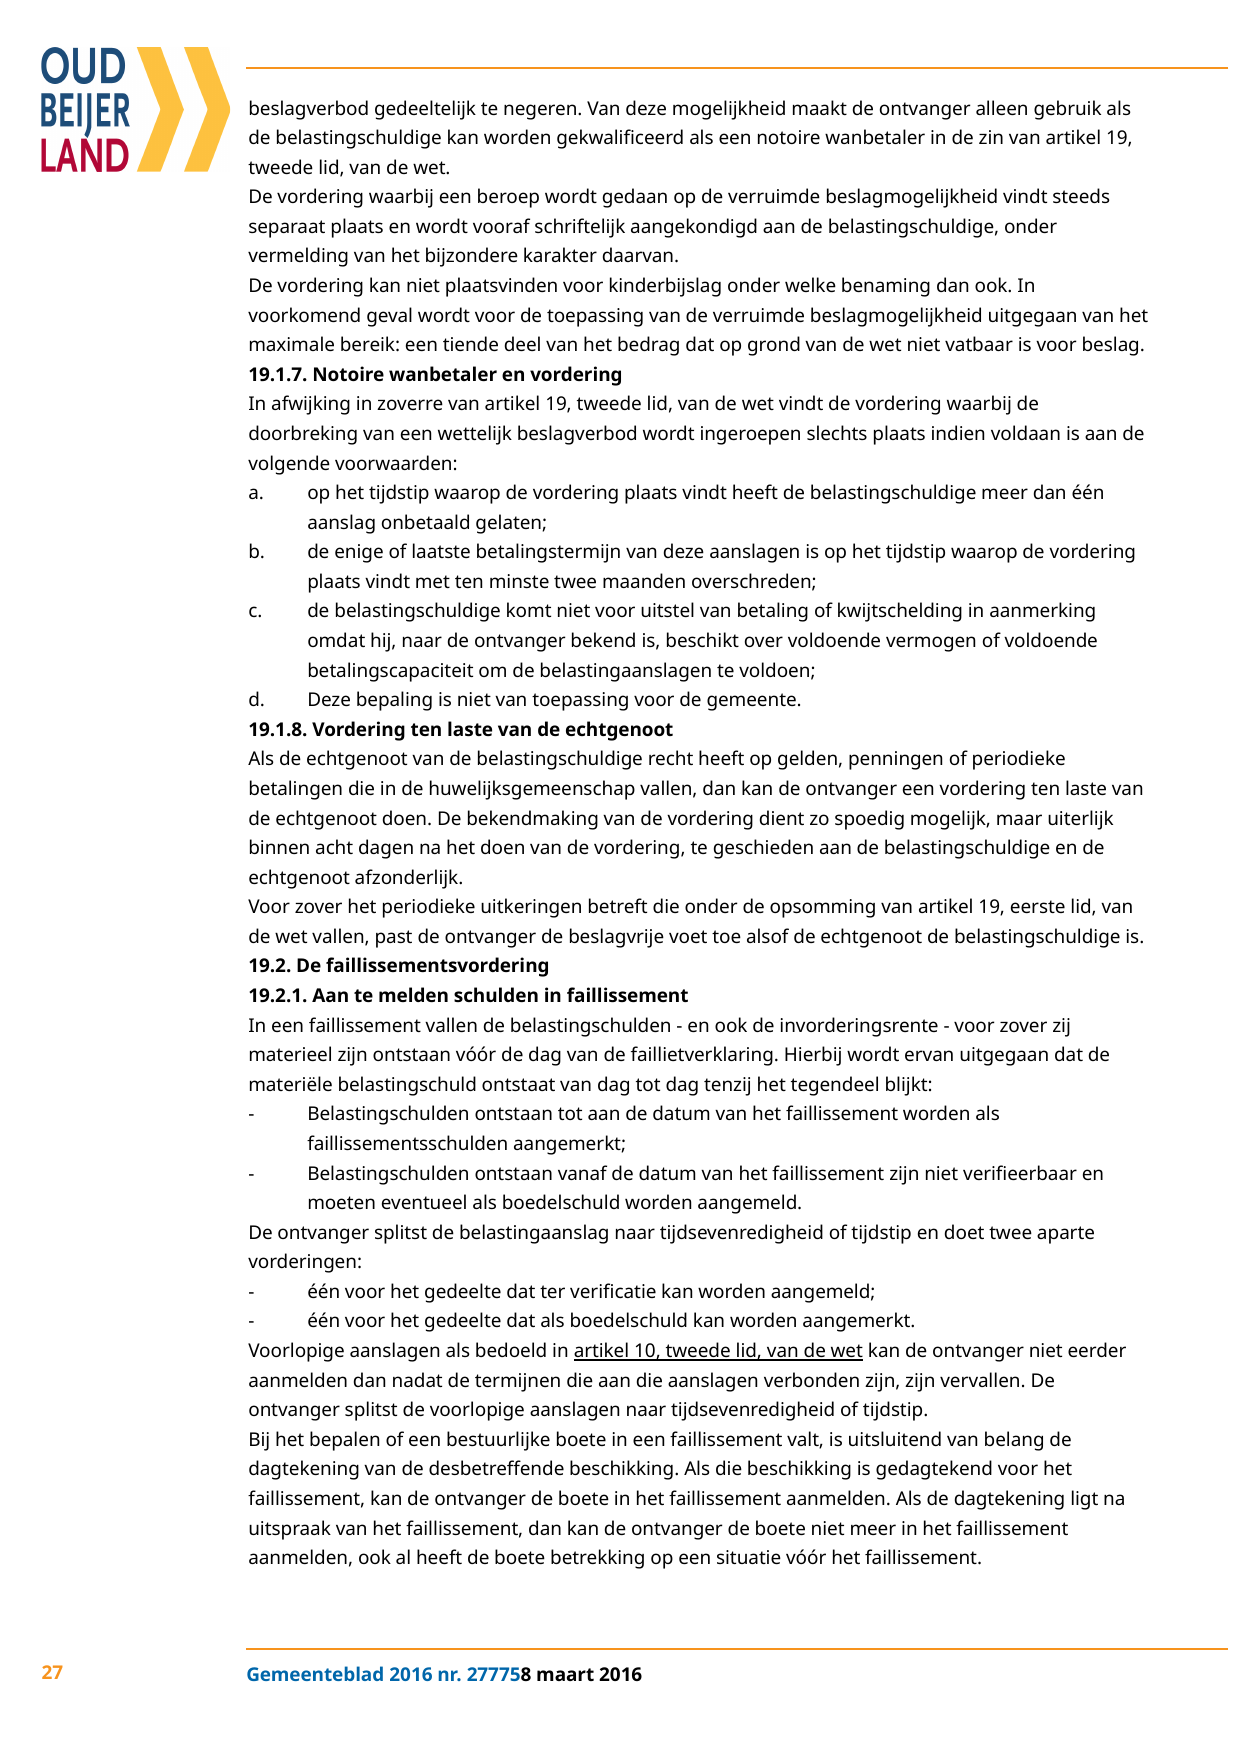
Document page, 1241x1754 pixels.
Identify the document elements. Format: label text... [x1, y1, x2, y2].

text 19.1.8. Vordering ten laste van de echtgenoot [248, 716, 1152, 742]
list één voor het gedeelte dat als boedelschuld kan worden aangemerkt. [248, 1308, 1152, 1333]
text 19.2.1. Aan te melden schulden in faillissement [248, 982, 1152, 1008]
list Belastingschulden ontstaan tot aan de datum van het faillissement worden als faillissementsschulden aangemerkt; [248, 1101, 1152, 1156]
text Als de echtgenoot van de belastingschuldige recht heeft op gelden, penningen of periodieke betalingen die in de huwelijksgemeenschap vallen, dan kan de ontvanger een vordering ten laste van de echtgenoot doen. De bekendmaking van de vordering dient zo spoedig mogelijk, maar uiterlijk binnen acht dagen na het doen van de vordering, te geschieden aan de belastingschuldige en de echtgenoot afzonderlijk. [248, 746, 1152, 890]
text Voorlopige aanslagen als bedoeld in artikel 10, tweede lid, van de wet kan de ontvanger niet eerder aanmelden dan nadat de termijnen die aan die aanslagen verbonden zijn, zijn vervallen. De ontvanger splitst de voorlopige aanslagen naar tijdsevenredigheid of tijdstip. [248, 1337, 1152, 1422]
text 19.1.7. Notoire wanbetaler en vordering [248, 361, 1152, 387]
text beslagverbod gedeeltelijk te negeren. Van deze mogelijkheid maakt de ontvanger alleen gebruik als de belastingschuldige kan worden gekwalificeerd als een notoire wanbetaler in de zin van artikel 19, tweede lid, van de wet. [248, 95, 1152, 180]
text In een faillissement vallen de belastingschulden - en ook de invorderingsrente - voor zover zij materieel zijn ontstaan vóór de dag van de faillietverklaring. Hierbij wordt ervan uitgegaan dat de materiële belastingschuld ontstaat van dag tot dag tenzij het tegendeel blijkt: [248, 1012, 1152, 1097]
list de belastingschuldige komt niet voor uitstel van betaling of kwijtschelding in aanmerking omdat hij, naar de ontvanger bekend is, beschikt over voldoende vermogen of voldoende betalingscapaciteit om de belastingaanslagen te voldoen; [248, 598, 1152, 683]
list Belastingschulden ontstaan vanaf de datum van het faillissement zijn niet verifieerbaar en moeten eventueel als boedelschuld worden aangemeld. [248, 1160, 1152, 1215]
text De ontvanger splitst de belastingaanslag naar tijdsevenredigheid of tijdstip en doet twee aparte vorderingen: [248, 1219, 1152, 1274]
text Voor zover het periodieke uitkeringen betreft die onder de opsomming van artikel 19, eerste lid, van de wet vallen, past de ontvanger de beslagvrije voet toe alsof de echtgenoot de belastingschuldige is. [248, 893, 1152, 949]
text 19.2. De faillissementsvordering [248, 953, 1152, 978]
text De vordering waarbij een beroep wordt gedaan op de verruimde beslagmogelijkheid vindt steeds separaat plaats en wordt vooraf schriftelijk aangekondigd aan de belastingschuldige, onder vermelding van het bijzondere karakter daarvan. [248, 183, 1152, 268]
list Deze bepaling is niet van toepassing voor de gemeente. [248, 686, 1152, 712]
list één voor het gedeelte dat ter verificatie kan worden aangemeld; [248, 1278, 1152, 1304]
text In afwijking in zoverre van artikel 19, tweede lid, van de wet vindt de vordering waarbij de doorbreking van een wettelijk beslagverbod wordt ingeroepen slechts plaats indien voldaan is aan de volgende voorwaarden: [248, 391, 1152, 476]
text De vordering kan niet plaatsvinden voor kinderbijslag onder welke benaming dan ook. In voorkomend geval wordt voor de toepassing van de verruimde beslagmogelijkheid uitgegaan van het maximale bereik: een tiende deel van het bedrag dat op grond van de wet niet vatbaar is voor beslag. [248, 272, 1152, 357]
list de enige of laatste betalingstermijn van deze aanslagen is op het tijdstip waarop de vordering plaats vindt met ten minste twee maanden overschreden; [248, 538, 1152, 594]
text Bij het bepalen of een bestuurlijke boete in een faillissement valt, is uitsluitend van belang de dagtekening van de desbetreffende beschikking. Als die beschikking is gedagtekend voor het faillissement, kan de ontvanger de boete in het faillissement aanmelden. Als de dagtekening ligt na uitspraak van het faillissement, dan kan de ontvanger de boete niet meer in het faillissement aanmelden, ook al heeft de boete betrekking op een situatie vóór het faillissement. [248, 1426, 1152, 1570]
picture [41, 47, 231, 172]
list op het tijdstip waarop de vordering plaats vindt heeft de belastingschuldige meer dan één aanslag onbetaald gelaten; [248, 479, 1152, 535]
